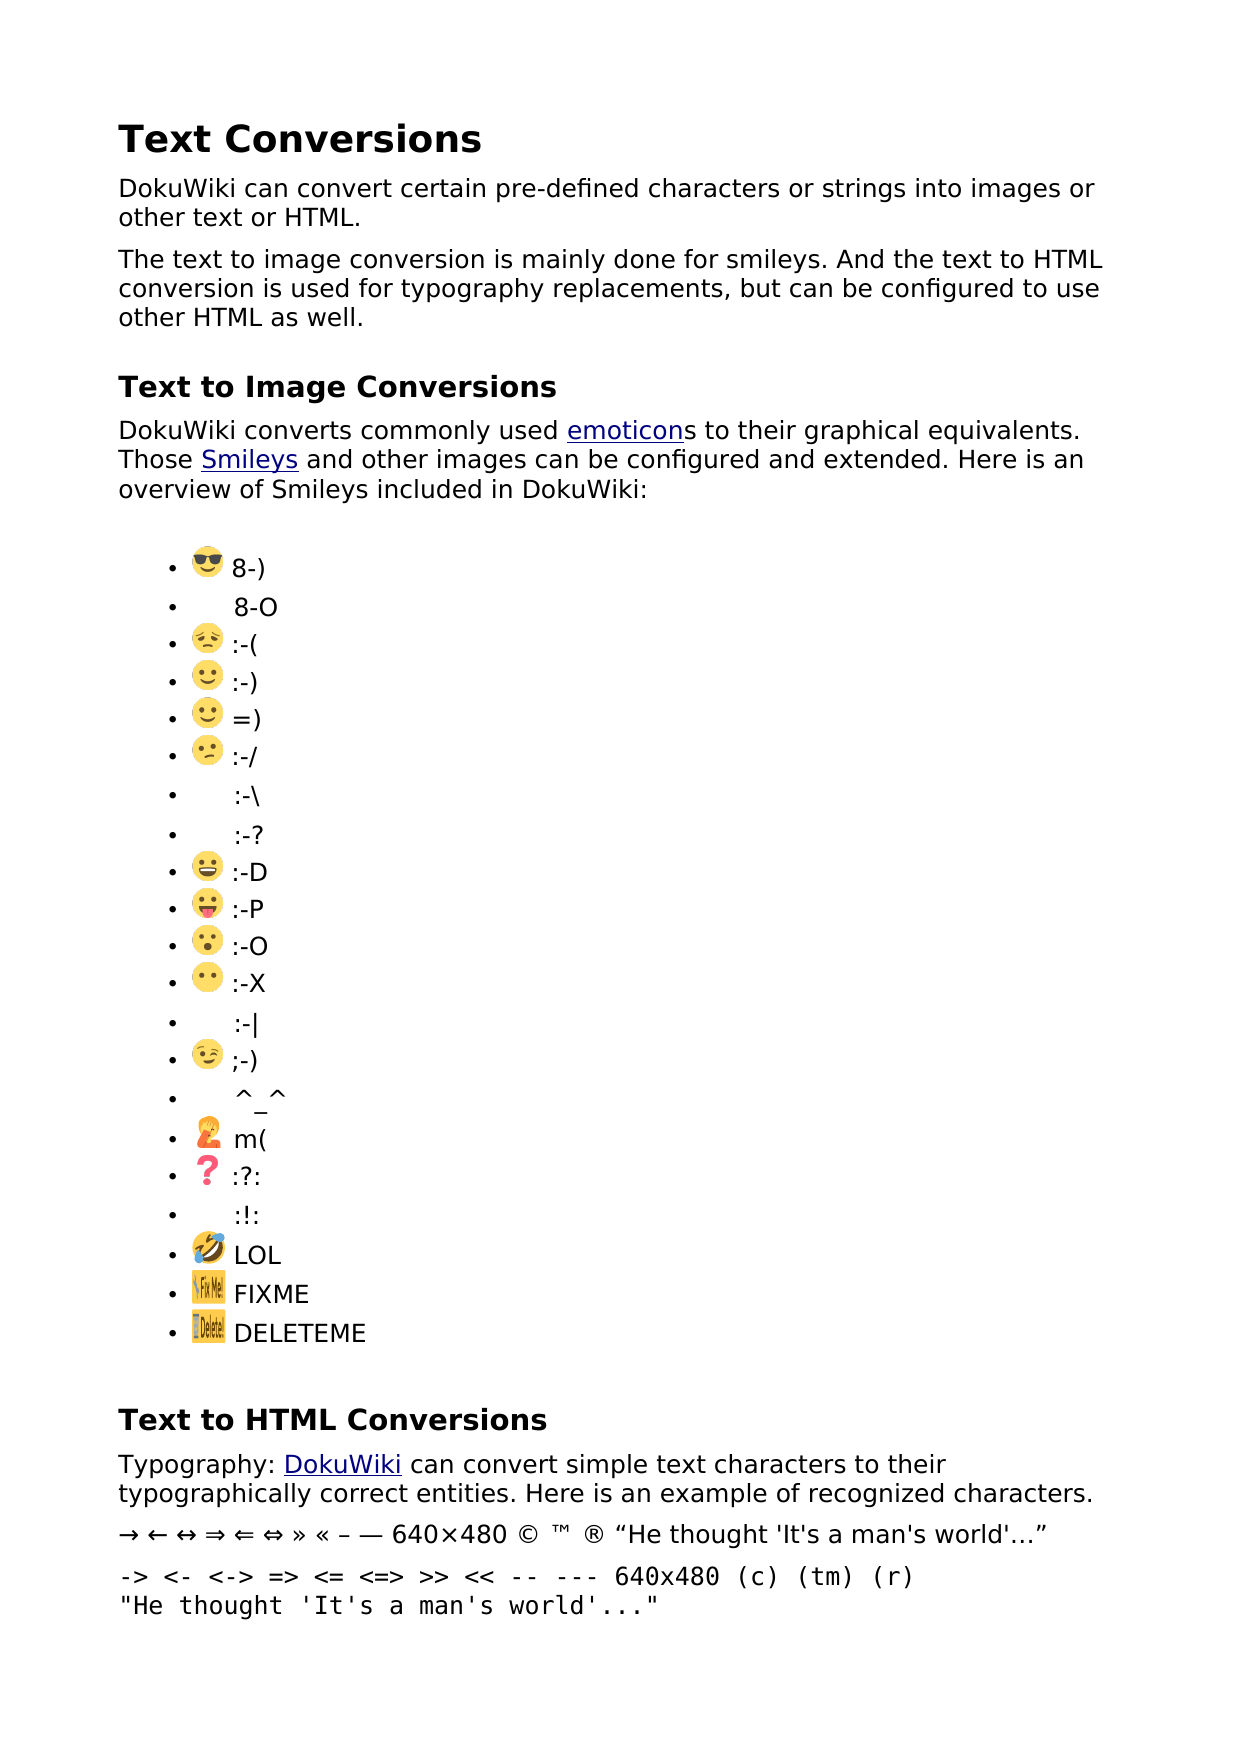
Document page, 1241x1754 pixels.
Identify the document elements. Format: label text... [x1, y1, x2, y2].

list 8-O [177, 583, 1122, 623]
list :-? [177, 811, 1122, 850]
picture [192, 697, 224, 729]
list ;-) [177, 1038, 1122, 1075]
picture [192, 734, 224, 766]
list FIXME [177, 1270, 1122, 1309]
subtitle Text to HTML Conversions [118, 1403, 1122, 1437]
subtitle Text Conversions [118, 118, 1122, 162]
picture [192, 1154, 224, 1186]
list DELETEME [177, 1309, 1122, 1349]
picture [192, 887, 224, 919]
list :?: [177, 1154, 1122, 1191]
list :-O [177, 924, 1122, 962]
list :-( [177, 623, 1122, 660]
text DokuWiki can convert certain pre-defined characters or strings into images or other text or HTML. [118, 174, 1122, 233]
list :-) [177, 660, 1122, 697]
picture [192, 924, 224, 956]
list =) [177, 697, 1122, 734]
list 8-) [177, 546, 1122, 583]
picture [192, 1038, 224, 1070]
picture [192, 622, 224, 654]
list :-/ [177, 734, 1122, 771]
picture [192, 546, 224, 578]
list :!: [177, 1191, 1122, 1231]
list :-D [177, 850, 1122, 887]
list :-| [177, 999, 1122, 1038]
picture [192, 850, 224, 882]
list :-P [177, 887, 1122, 924]
text DokuWiki converts commonly used emoticons to their graphical equivalents. Those Smileys and other images can be configured and extended. Here is an overview of Smileys included in DokuWiki: [118, 417, 1122, 504]
list ^_^ [177, 1075, 1122, 1115]
text -> <- <-> => <= <=> >> << -- --- 640x480 (c) (tm) (r) "He thought 'It's a man's world'..." [118, 1562, 1122, 1621]
text → ← ↔ ⇒ ⇐ ⇔ » « – — 640×480 © ™ ® “He thought 'It's a man's world'…” [118, 1521, 1122, 1550]
list :-\ [177, 771, 1122, 811]
text Typography: DokuWiki can convert simple text characters to their typographically correct entities. Here is an example of recognized characters. [118, 1450, 1122, 1508]
picture [192, 659, 224, 691]
text The text to image conversion is mainly done for smileys. And the text to HTML conversion is used for typography replacements, but can be configured to use other HTML as well. [118, 245, 1122, 333]
list LOL [177, 1231, 1122, 1270]
picture [192, 961, 224, 993]
list m( [177, 1115, 1122, 1154]
list :-X [177, 962, 1122, 999]
subtitle Text to Image Conversions [118, 370, 1122, 404]
